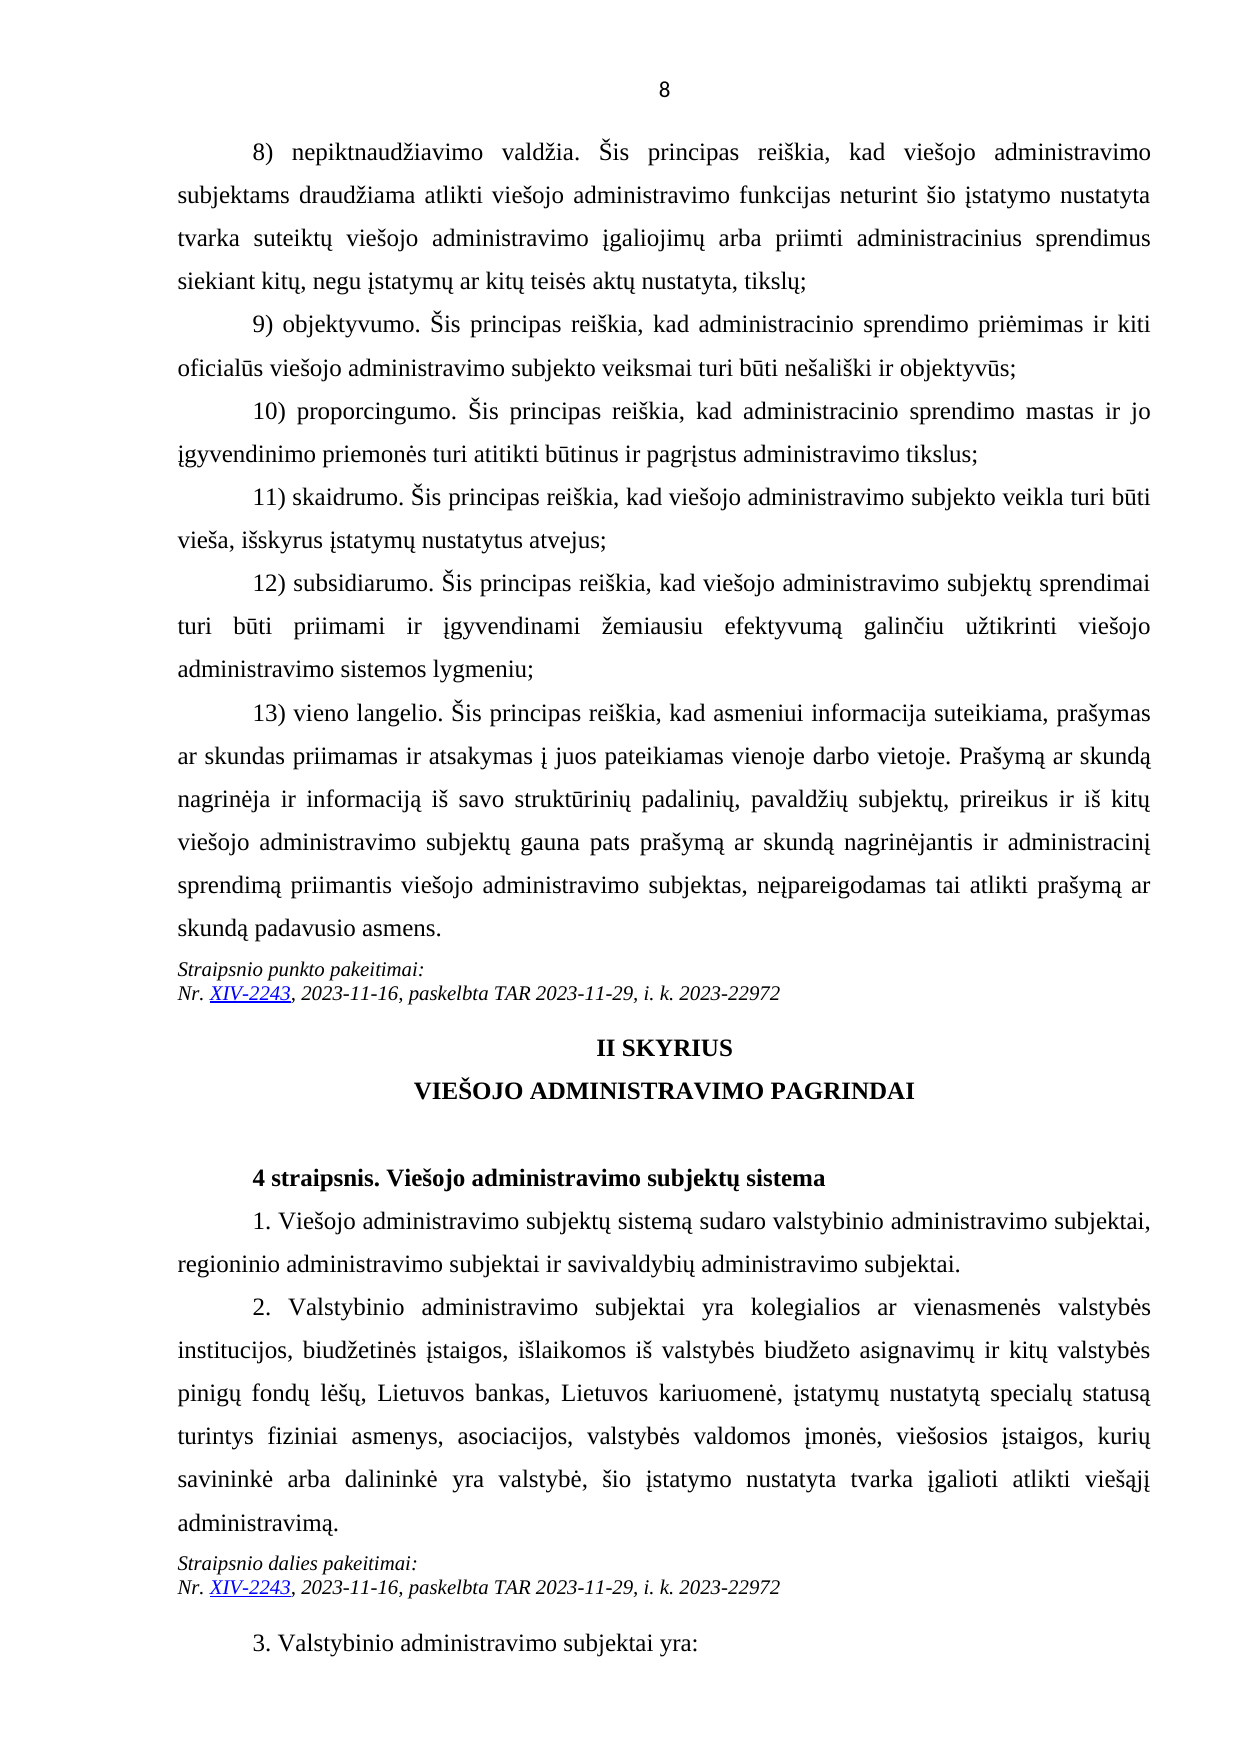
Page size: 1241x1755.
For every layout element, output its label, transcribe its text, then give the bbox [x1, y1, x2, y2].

text 9) objektyvumo. Šis principas reiškia, kad administracinio sprendimo priėmimas ir kiti oficialūs viešojo administravimo subjekto veiksmai turi būti nešališki ir objektyvūs; [177, 309, 1152, 381]
text 4 straipsnis. Viešojo administravimo subjektų sistema [177, 1163, 1152, 1191]
text 1. Viešojo administravimo subjektų sistemą sudaro valstybinio administravimo subjektai, regioninio administravimo subjektai ir savivaldybių administravimo subjektai. [177, 1206, 1152, 1278]
text 13) vieno langelio. Šis principas reiškia, kad asmeniui informacija suteikiama, prašymas ar skundas priimamas ir atsakymas į juos pateikiamas vienoje darbo vietoje. Prašymą ar skundą nagrinėja ir informaciją iš savo struktūrinių padalinių, pavaldžių subjektų, prireikus ir iš kitų viešojo administravimo subjektų gauna pats prašymą ar skundą nagrinėjantis ir administracinį sprendimą priimantis viešojo administravimo subjektas, neįpareigodamas tai atlikti prašymą ar skundą padavusio asmens. [177, 698, 1152, 942]
text 10) proporcingumo. Šis principas reiškia, kad administracinio sprendimo mastas ir jo įgyvendinimo priemonės turi atitikti būtinus ir pagrįstus administravimo tikslus; [177, 396, 1152, 468]
text Nr. XIV-2243, 2023-11-16, paskelbta TAR 2023-11-29, i. k. 2023-22972 [177, 1575, 1152, 1599]
text VIEŠOJO ADMINISTRAVIMO PAGRINDAI [177, 1076, 1152, 1105]
subtitle II SKYRIUS [177, 1033, 1152, 1062]
text Straipsnio punkto pakeitimai: [177, 956, 1152, 981]
text Nr. XIV-2243, 2023-11-16, paskelbta TAR 2023-11-29, i. k. 2023-22972 [177, 981, 1152, 1004]
text 3. Valstybinio administravimo subjektai yra: [177, 1628, 1152, 1656]
text 11) skaidrumo. Šis principas reiškia, kad viešojo administravimo subjekto veikla turi būti vieša, išskyrus įstatymų nustatytus atvejus; [177, 482, 1152, 554]
text 2. Valstybinio administravimo subjektai yra kolegialios ar vienasmenės valstybės institucijos, biudžetinės įstaigos, išlaikomos iš valstybės biudžeto asignavimų ir kitų valstybės pinigų fondų lėšų, Lietuvos bankas, Lietuvos kariuomenė, įstatymų nustatytą specialų statusą turintys fiziniai asmenys, asociacijos, valstybės valdomos įmonės, viešosios įstaigos, kurių savininkė arba dalininkė yra valstybė, šio įstatymo nustatyta tvarka įgalioti atlikti viešąjį administravimą. [177, 1292, 1152, 1536]
text Straipsnio dalies pakeitimai: [177, 1551, 1152, 1575]
text 8) nepiktnaudžiavimo valdžia. Šis principas reiškia, kad viešojo administravimo subjektams draudžiama atlikti viešojo administravimo funkcijas neturint šio įstatymo nustatyta tvarka suteiktų viešojo administravimo įgaliojimų arba priimti administracinius sprendimus siekiant kitų, negu įstatymų ar kitų teisės aktų nustatyta, tikslų; [177, 137, 1152, 295]
text 12) subsidiarumo. Šis principas reiškia, kad viešojo administravimo subjektų sprendimai turi būti priimami ir įgyvendinami žemiausiu efektyvumą galinčiu užtikrinti viešojo administravimo sistemos lygmeniu; [177, 568, 1152, 683]
